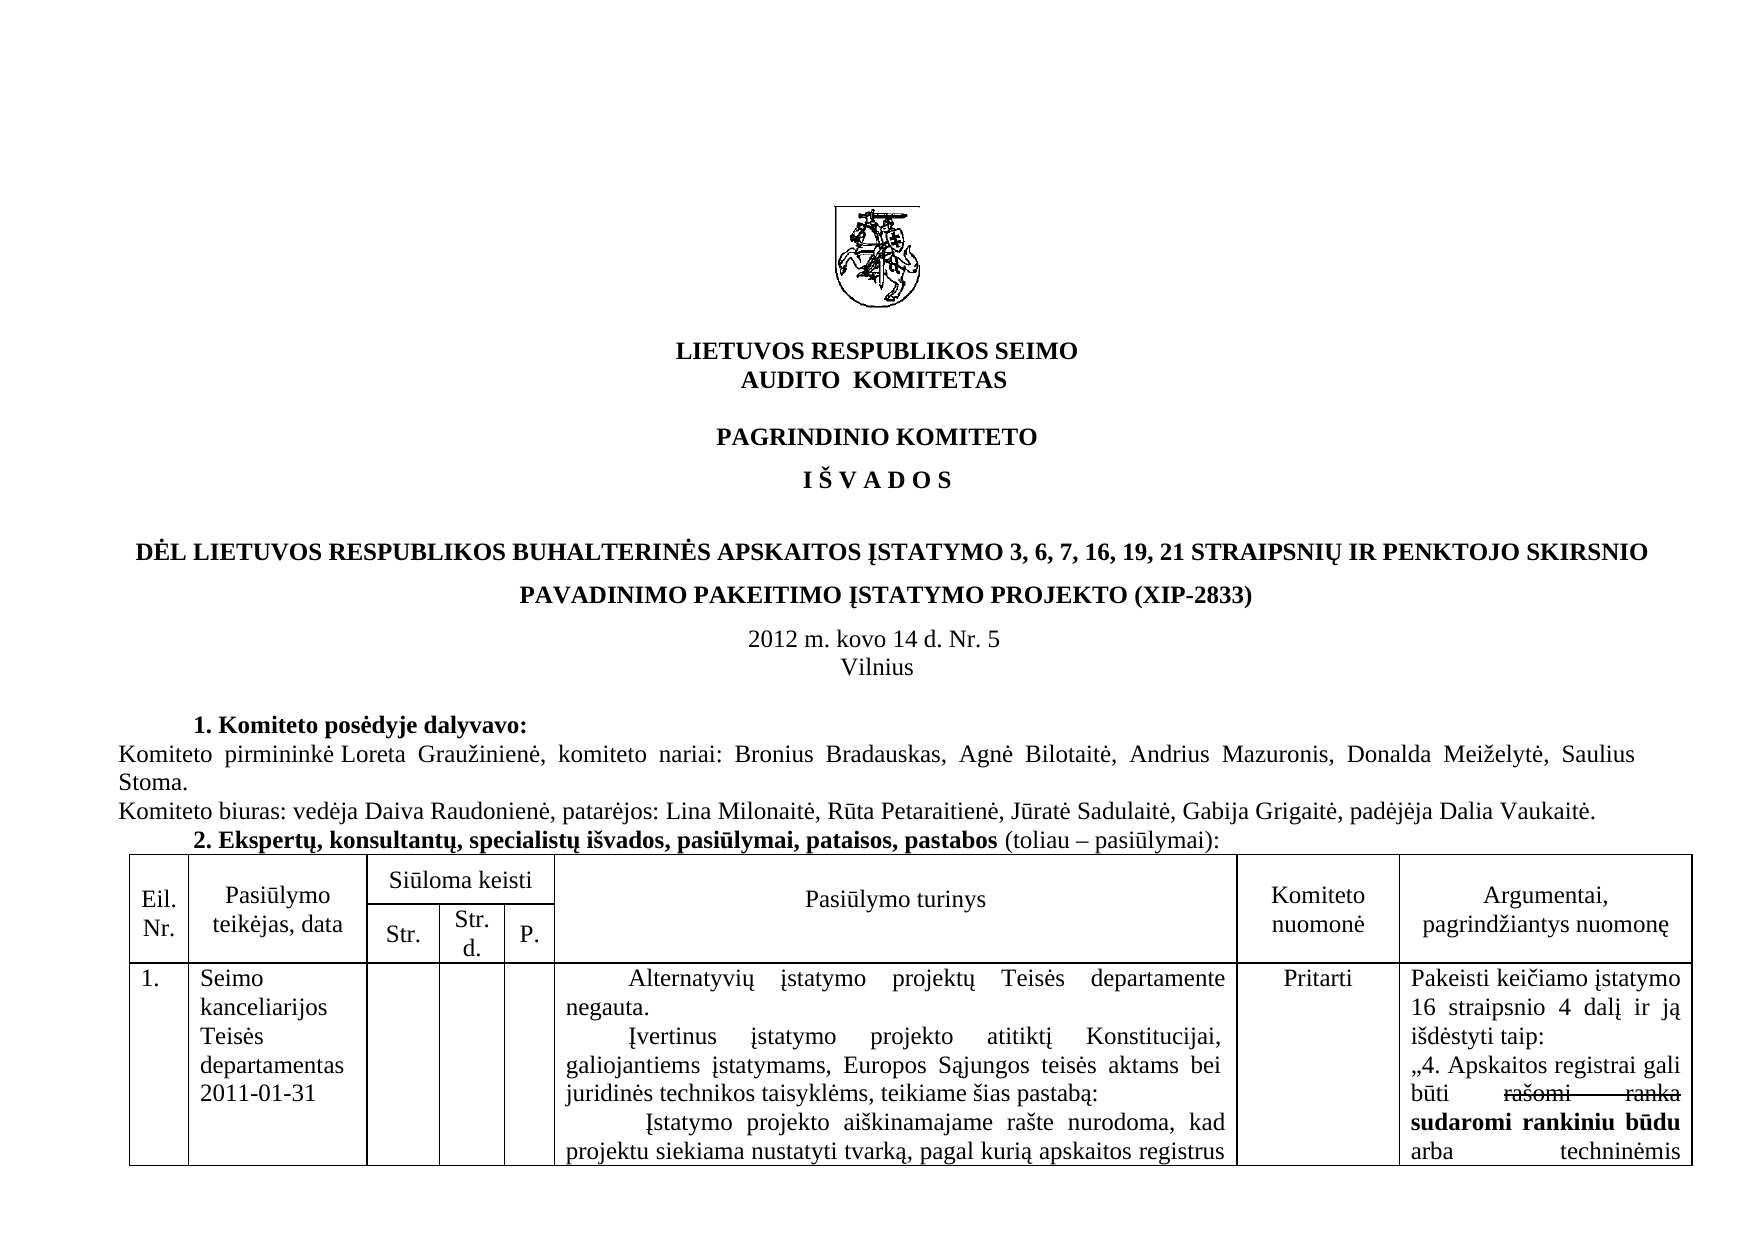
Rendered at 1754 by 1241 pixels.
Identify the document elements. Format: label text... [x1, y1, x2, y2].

subtitle PAGRINDINIO KOMITETO [118, 422, 1636, 451]
text 2012 m. kovo 14 d. Nr. 5 [118, 624, 1636, 652]
table_header Pasiūlymo teikėjas, data [189, 855, 366, 962]
table_cell Alternatyvių įstatymo projektų Teisės departamente negauta. Įvertinus įstatymo projekto atitiktį Konstitucijai, galiojantiems įstatymams, Europos Sąjungos teisės aktams bei juridinės technikos taisyklėms, teikiame šias pastabą: Įstatymo projekto aiškinamajame rašte nurodoma, kad projektu siekiama nustatyti tvarką, pagal kurią apskaitos registrus [555, 964, 1236, 1165]
text LIETUVOS RESPUBLIKOS SEIMO [118, 336, 1636, 365]
text Vilnius [118, 652, 1636, 681]
subtitle I Š V A D O S [118, 466, 1636, 494]
table_cell Str. d. [440, 905, 504, 962]
table_header Argumentai, pagrindžiantys nuomonę [1400, 855, 1691, 962]
table_header Eil. Nr. [130, 855, 188, 962]
text AUDITO komitetas [118, 365, 1636, 394]
table_cell [440, 964, 504, 1165]
table_cell Str. [368, 905, 439, 962]
text DĖL LIETUVOS RESPUBLIKOS BUHALTERINĖS APSKAITOS ĮSTATYMO 3, 6, 7, 16, 19, 21 STRAIPSNIŲ IR PENKTOJO SKIRSNIO PAVADINIMO PAKEITIMO ĮSTATYMO PROJEKTO (XIP-2833) [118, 537, 1654, 609]
text Komiteto pirmininkė Loreta Graužinienė, komiteto nariai: Bronius Bradauskas, Agnė Bilotaitė, Andrius Mazuronis, Donalda Meiželytė, Saulius Stoma. [118, 739, 1636, 796]
text Komiteto biuras: vedėja Daiva Raudonienė, patarėjos: Lina Milonaitė, Rūta Petaraitienė, Jūratė Sadulaitė, Gabija Grigaitė, padėjėja Dalia Vaukaitė. [118, 796, 1636, 825]
table_cell Seimo kanceliarijos Teisės departamentas 2011-01-31 [189, 964, 366, 1165]
table_cell 1. [130, 964, 188, 1165]
text 2. Ekspertų, konsultantų, specialistų išvados, pasiūlymai, pataisos, pastabos (toliau – pasiūlymai): [118, 825, 1636, 854]
table_header Komiteto nuomonė [1238, 855, 1399, 962]
table_cell [505, 964, 554, 1165]
table_cell P. [505, 905, 554, 962]
table_header Pasiūlymo turinys [555, 855, 1236, 962]
table_cell Pritarti [1238, 964, 1399, 1165]
subtitle 1. Komiteto posėdyje dalyvavo: [118, 710, 1636, 739]
table_cell [368, 964, 439, 1165]
table_header Siūloma keisti [368, 855, 554, 903]
table_cell Pakeisti keičiamo įstatymo 16 straipsnio 4 dalį ir ją išdėstyti taip: „4. Apskaitos registrai gali būti rašomi ranka sudaromi rankiniu būdu arba techninėmis [1400, 964, 1691, 1165]
